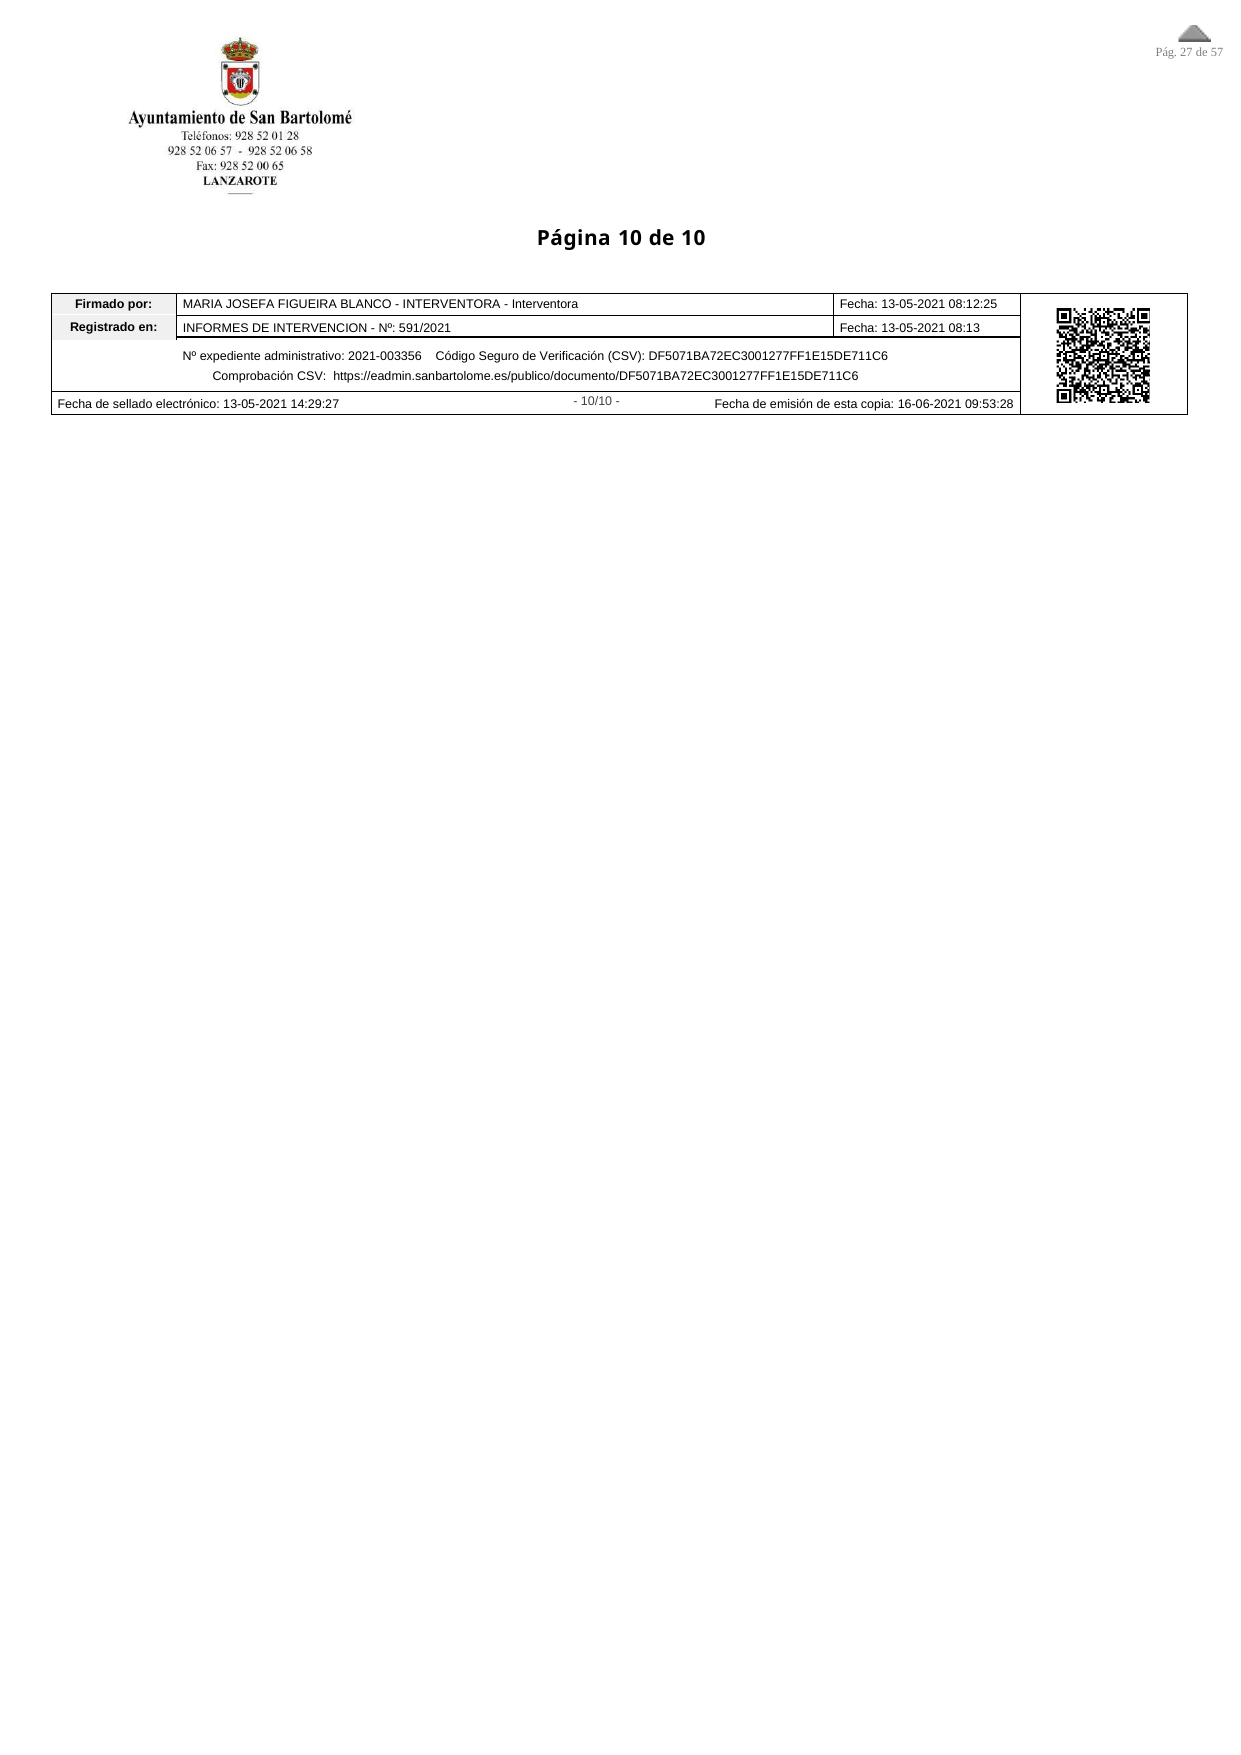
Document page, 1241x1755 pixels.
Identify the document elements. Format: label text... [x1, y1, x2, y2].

table_cell Nº expediente administrativo: 2021-003356 Código Seguro de Verificación (CSV): DF5071BA72EC3001277FF1E15DE711C6 Comprobación CSV: https://eadmin.sanbartolome.es/publico/documento/DF5071BA72EC3001277FF1E15DE711C6 [52, 338, 1020, 391]
table_header MARIA JOSEFA FIGUEIRA BLANCO - INTERVENTORA - Interventora [177, 294, 833, 314]
table_header [1021, 294, 1187, 414]
table_header Fecha: 13-05-2021 08:12:25 [834, 294, 1020, 314]
table_header Firmado por: [52, 294, 176, 314]
table_cell Registrado en: [52, 318, 176, 336]
text Página 10 de 10 [191, 223, 1051, 252]
table_cell INFORMES DE INTERVENCION - Nº: 591/2021 [177, 316, 833, 336]
table_cell Fecha: 13-05-2021 08:13 [834, 316, 1020, 336]
table_cell Fecha de sellado electrónico: 13-05-2021 14:29:27 - 10/10 - Fecha de emisión de esta copia: 16-06-2021 09:53:28 [52, 392, 1020, 414]
